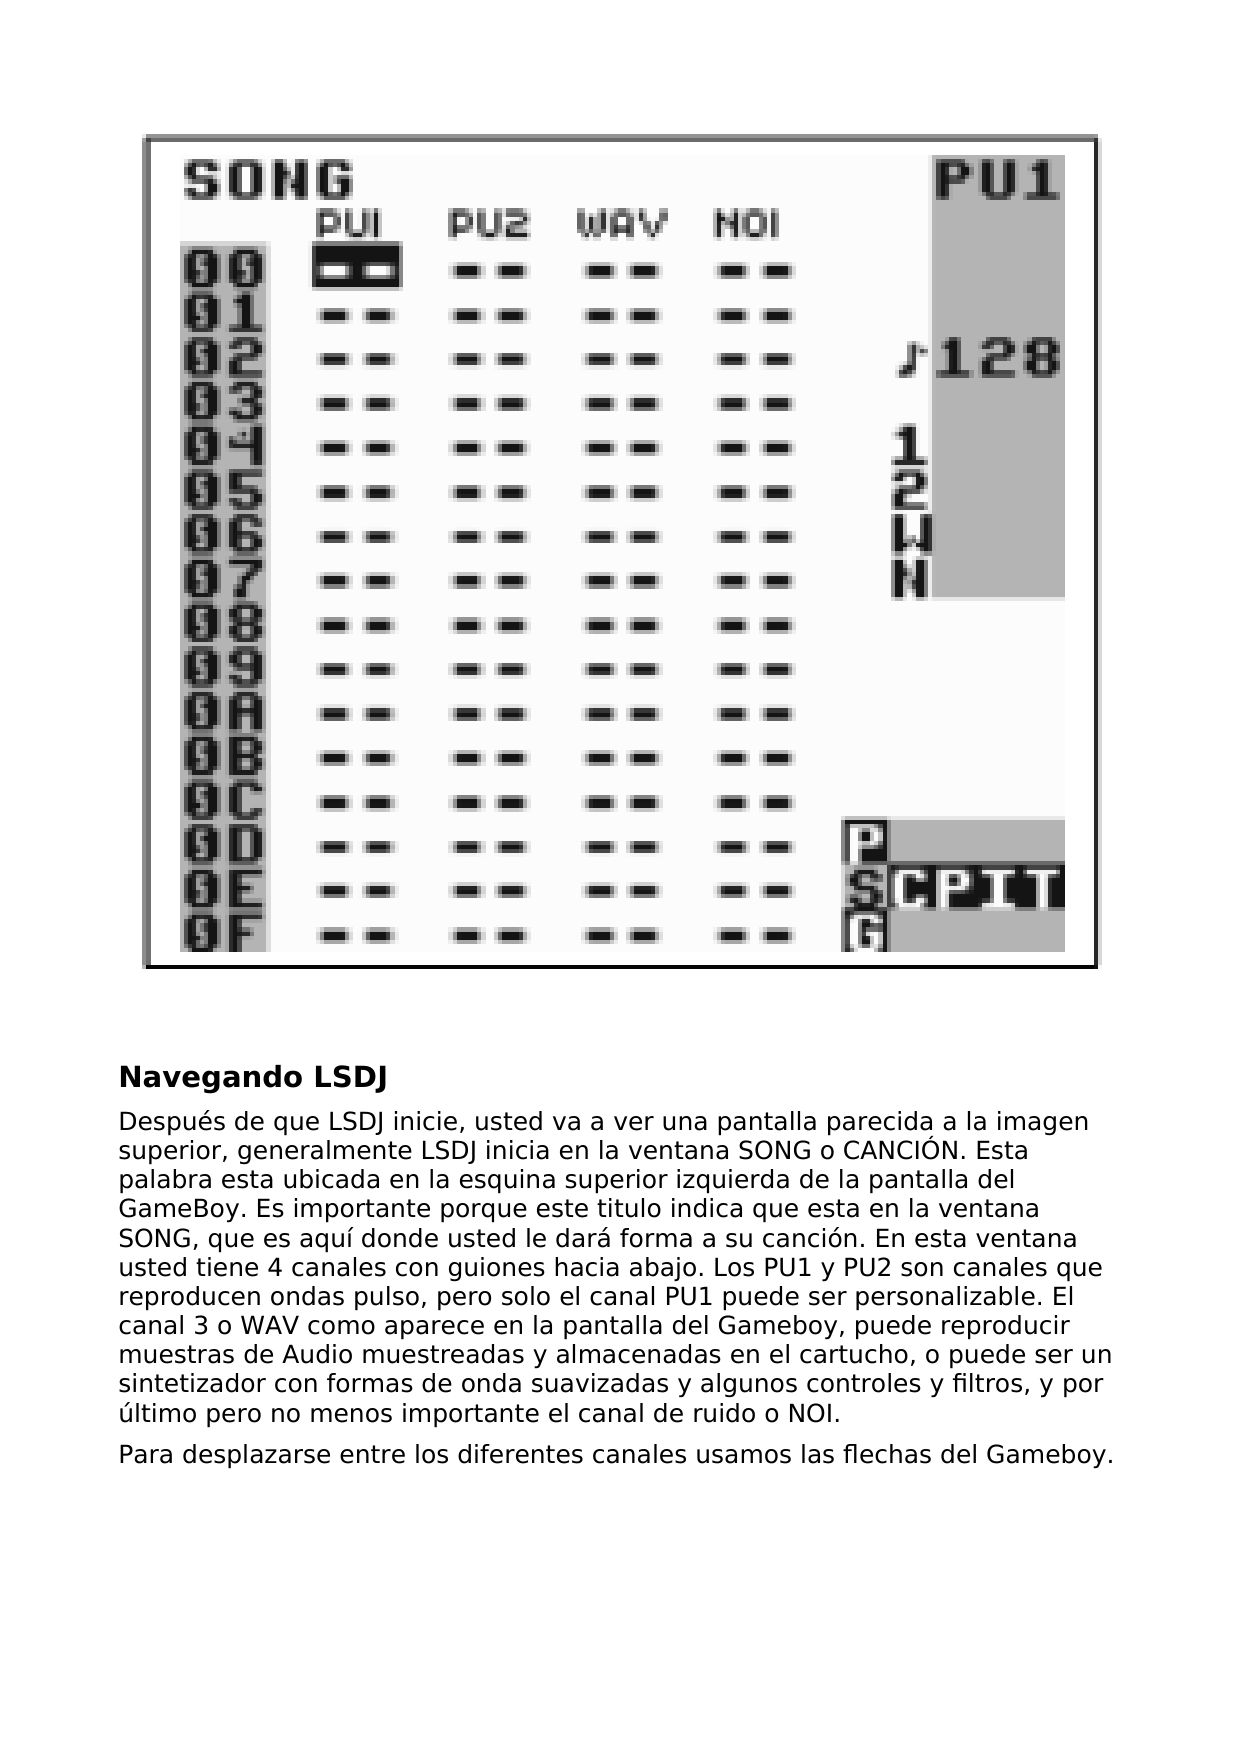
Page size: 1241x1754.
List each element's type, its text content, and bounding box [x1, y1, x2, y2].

text Después de que LSDJ inicie, usted va a ver una pantalla parecida a la imagen superior, generalmente LSDJ inicia en la ventana SONG o CANCIÓN. Esta palabra esta ubicada en la esquina superior izquierda de la pantalla del GameBoy. Es importante porque este titulo indica que esta en la ventana SONG, que es aquí donde usted le dará forma a su canción. En esta ventana usted tiene 4 canales con guiones hacia abajo. Los PU1 y PU2 son canales que reproducen ondas pulso, pero solo el canal PU1 puede ser personalizable. El canal 3 o WAV como aparece en la pantalla del Gameboy, puede reproducir muestras de Audio muestreadas y almacenadas en el cartucho, o puede ser un sintetizador con formas de onda suavizadas y algunos controles y filtros, y por último pero no menos importante el canal de ruido o NOI. [118, 1107, 1122, 1428]
subtitle Navegando LSDJ [118, 1061, 1122, 1094]
text Para desplazarse entre los diferentes canales usamos las flechas del Gameboy. [118, 1440, 1122, 1469]
picture [118, 118, 1123, 994]
